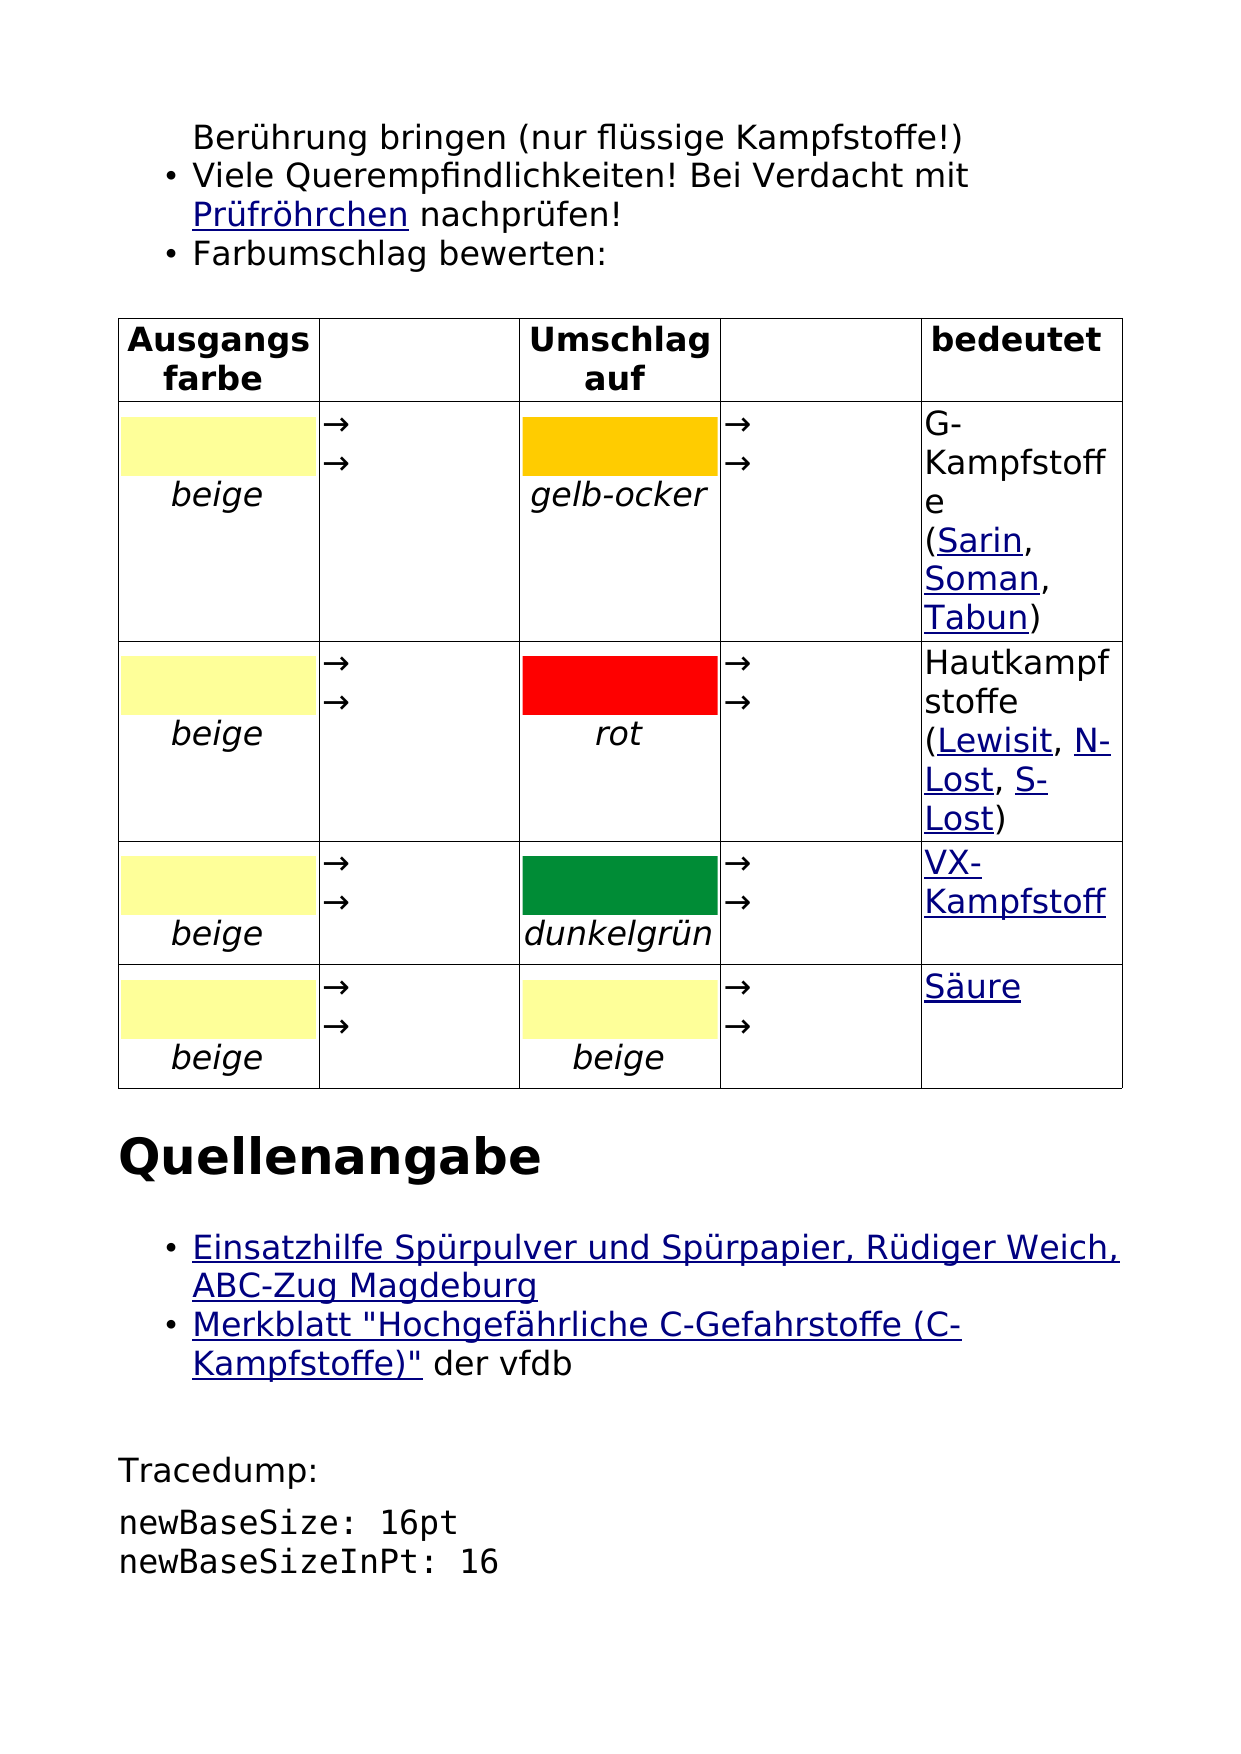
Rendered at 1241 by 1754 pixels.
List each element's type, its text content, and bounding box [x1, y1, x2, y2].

list Einsatzhilfe Spürpulver und Spürpapier, Rüdiger Weich, ABC-Zug Magdeburg [177, 1228, 1122, 1306]
table_cell → → [721, 965, 921, 1088]
table_header Ausgangsfarbe [119, 319, 319, 401]
table_cell → → [721, 842, 921, 964]
table_cell [520, 842, 720, 964]
table_cell [119, 402, 319, 641]
table_cell [520, 642, 720, 841]
table_header Umschlag auf [520, 319, 720, 401]
table_cell VX-Kampfstoff [922, 842, 1122, 964]
table_cell [520, 402, 720, 641]
list Berührung bringen (nur flüssige Kampfstoffe!) [177, 118, 1122, 157]
table_cell → → [320, 842, 519, 964]
table_cell Säure [922, 965, 1122, 1088]
subtitle Quellenangabe [118, 1128, 1122, 1186]
picture [121, 980, 316, 1039]
table_cell Hautkampfstoffe (Lewisit, N-Lost, S-Lost) [922, 642, 1122, 841]
list Farbumschlag bewerten: [177, 235, 1122, 273]
table_cell [119, 965, 319, 1088]
table_cell → → [320, 965, 519, 1088]
table_cell → → [320, 402, 519, 641]
text Tracedump: [118, 1413, 1122, 1491]
list Viele Querempfindlichkeiten! Bei Verdacht mit Prüfröhrchen nachprüfen! [177, 157, 1122, 235]
table_cell G-Kampfstoffe (Sarin, Soman, Tabun) [922, 402, 1122, 641]
table_header bedeutet [922, 319, 1122, 401]
table_cell → → [320, 642, 519, 841]
picture [522, 656, 718, 715]
table_header [721, 319, 921, 401]
picture [522, 980, 718, 1039]
picture [121, 417, 316, 476]
table_cell [119, 842, 319, 964]
table_header [320, 319, 519, 401]
list Merkblatt "Hochgefährliche C-Gefahrstoffe (C-Kampfstoffe)" der vfdb [177, 1306, 1122, 1383]
table_cell → → [721, 642, 921, 841]
text newBaseSize: 16pt newBaseSizeInPt: 16 [118, 1503, 1122, 1581]
picture [121, 656, 316, 715]
table_cell [520, 965, 720, 1088]
table_cell → → [721, 402, 921, 641]
picture [522, 856, 718, 915]
table_cell [119, 642, 319, 841]
picture [522, 417, 718, 476]
picture [121, 856, 316, 915]
